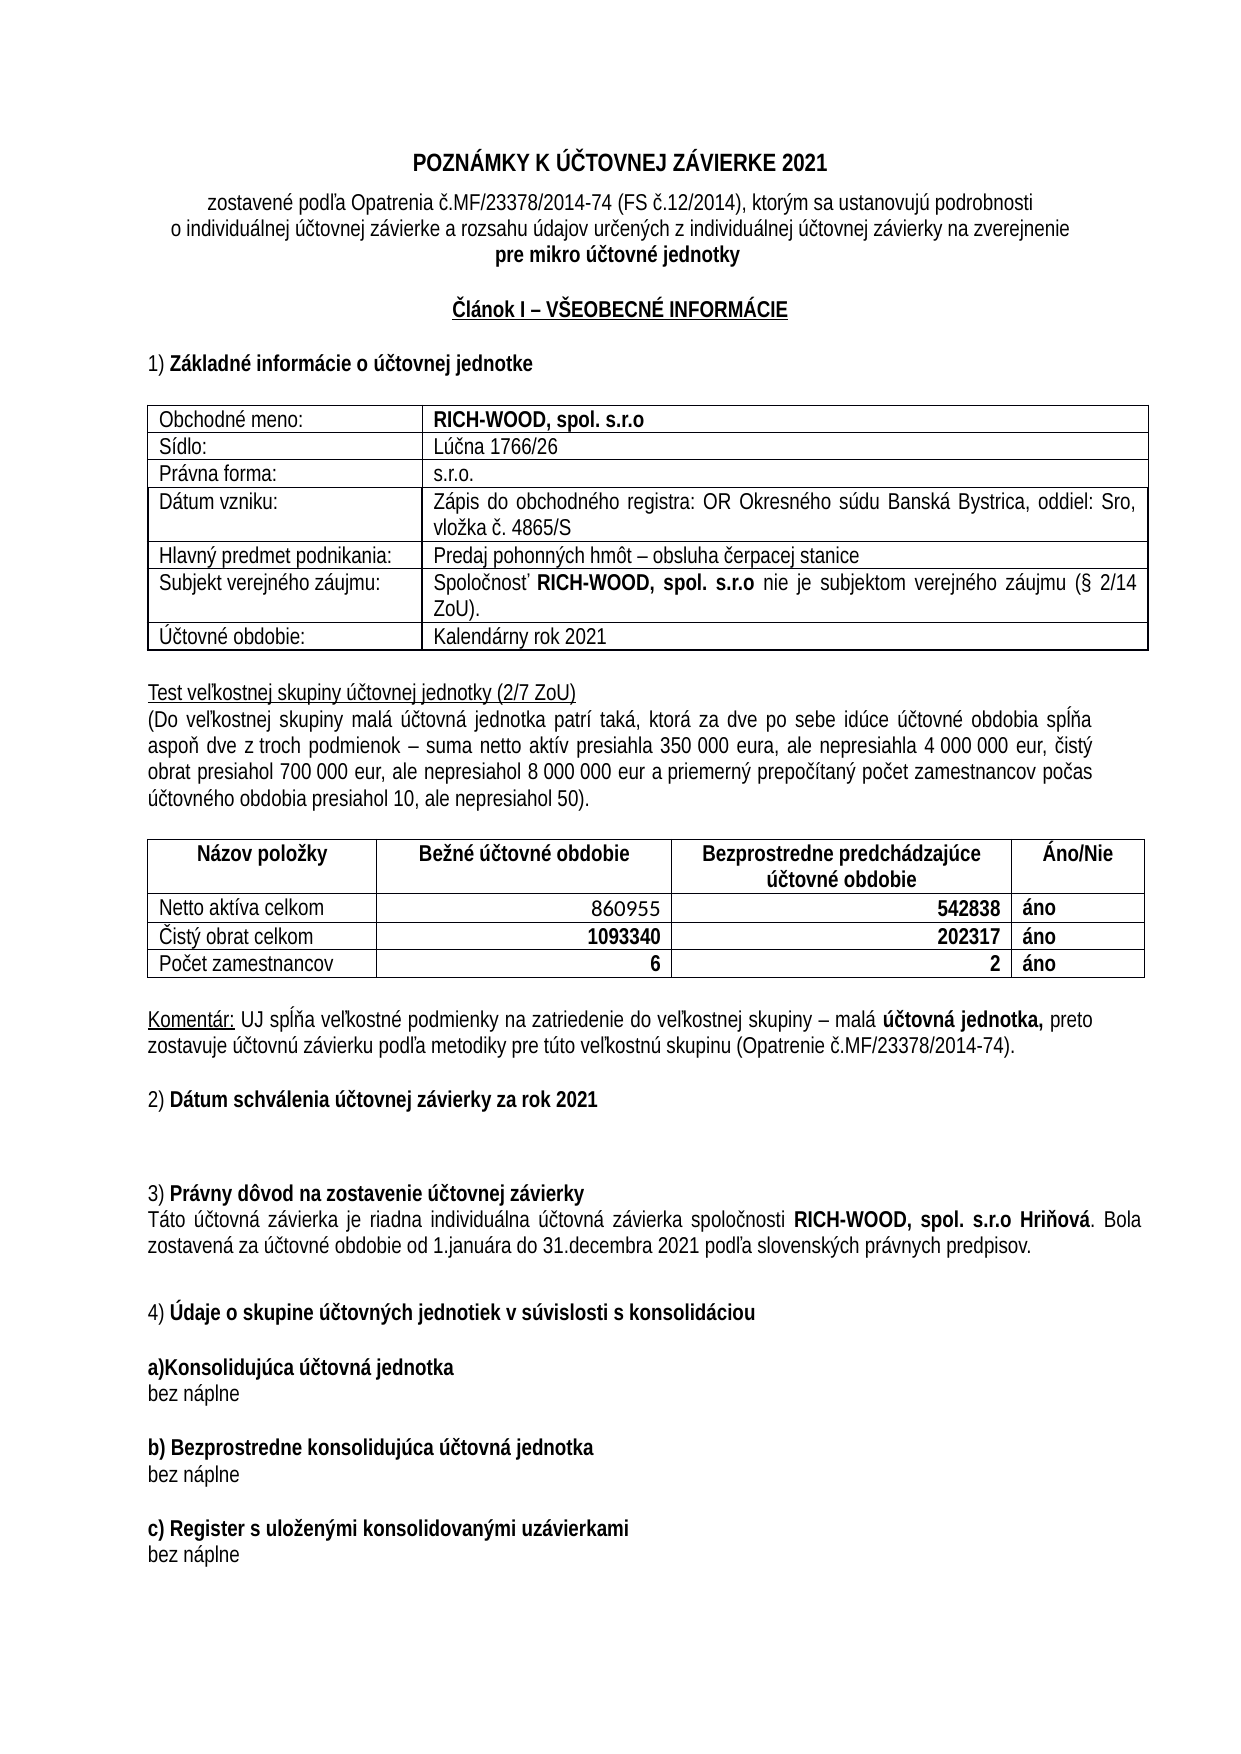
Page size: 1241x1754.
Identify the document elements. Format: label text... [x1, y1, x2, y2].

table_cell Netto aktíva celkom [148, 894, 376, 922]
table_cell Kalendárny rok 2021 [423, 623, 1147, 649]
table_cell Spoločnosť RICH-WOOD, spol. s.r.o nie je subjektom verejného záujmu (§ 2/14 ZoU). [423, 569, 1147, 622]
text Test veľkostnej skupiny účtovnej jednotky (2/7 ZoU) [148, 679, 1137, 706]
table_cell Dátum vzniku: [149, 488, 421, 541]
table_cell Lúčna 1766/26 [423, 433, 1148, 459]
text Článok I – VŠEOBECNÉ INFORMÁCIE [148, 296, 1093, 322]
text Táto účtovná závierka je riadna individuálna účtovná závierka spoločnosti RICH-WOOD, spol. s.r.o Hriňová. Bola zostavená za účtovné obdobie od 1.januára do 31.decembra 2021 podľa slovenských právnych predpisov. [148, 1206, 1141, 1259]
table_cell Právna forma: [148, 460, 422, 487]
text bez náplne [148, 1461, 1141, 1487]
table_cell 202317 [672, 923, 1011, 949]
text 2) Dátum schválenia účtovnej závierky za rok 2021 [148, 1086, 1093, 1113]
table_cell áno [1012, 923, 1144, 949]
table_cell áno [1012, 894, 1144, 922]
text bez náplne [148, 1380, 1141, 1406]
table_header Názov položky [148, 840, 376, 893]
table_cell 6 [377, 950, 671, 977]
table_cell Subjekt verejného záujmu: [149, 569, 421, 622]
table_cell Čistý obrat celkom [148, 923, 376, 949]
text POZNÁMKY K ÚČTOVNEJ ZÁVIERKE 2021 [148, 148, 1093, 176]
table_cell Účtovné obdobie: [149, 623, 421, 649]
text Komentár: UJ spĺňa veľkostné podmienky na zatriedenie do veľkostnej skupiny – malá účtovná jednotka, preto zostavuje účtovnú závierku podľa metodiky pre túto veľkostnú skupinu (Opatrenie č.MF/23378/2014-74). [148, 1006, 1093, 1058]
text 3) Právny dôvod na zostavenie účtovnej závierky [148, 1179, 1141, 1206]
text b) Bezprostredne konsolidujúca účtovná jednotka [148, 1434, 1141, 1461]
text c) Register s uloženými konsolidovanými uzávierkami [148, 1515, 1141, 1541]
table_header RICH-WOOD, spol. s.r.o [423, 406, 1148, 432]
table_header Bežné účtovné obdobie [377, 840, 671, 893]
table_cell áno [1012, 950, 1144, 977]
text pre mikro účtovné jednotky [148, 241, 1093, 268]
table_header Áno/Nie [1012, 840, 1144, 893]
table_header Bezprostredne predchádzajúce účtovné obdobie [672, 840, 1011, 893]
table_cell 1093340 [377, 923, 671, 949]
text 1) Základné informácie o účtovnej jednotke [148, 350, 1093, 377]
table_cell Sídlo: [148, 433, 422, 459]
table_cell 542838 [672, 894, 1011, 922]
table_cell Predaj pohonných hmôt – obsluha čerpacej stanice [423, 542, 1147, 568]
text bez náplne [148, 1541, 1141, 1568]
text 4) Údaje o skupine účtovných jednotiek v súvislosti s konsolidáciou [148, 1299, 1093, 1326]
table_cell Počet zamestnancov [148, 950, 376, 977]
table_cell s.r.o. [423, 460, 1148, 487]
table_cell 860955 [377, 894, 671, 922]
table_cell Zápis do obchodného registra: OR Okresného súdu Banská Bystrica, oddiel: Sro, vložka č. 4865/S [423, 488, 1147, 541]
text (Do veľkostnej skupiny malá účtovná jednotka patrí taká, ktorá za dve po sebe idúce účtovné obdobia spĺňa aspoň dve z troch podmienok – suma netto aktív presiahla 350 000 eura, ale nepresiahla 4 000 000 eur, čistý obrat presiahol 700 000 eur, ale nepresiahol 8 000 000 eur a priemerný prepočítaný počet zamestnancov počas účtovného obdobia presiahol 10, ale nepresiahol 50). [148, 706, 1093, 811]
text a)Konsolidujúca účtovná jednotka [148, 1353, 1141, 1380]
table_cell Hlavný predmet podnikania: [149, 542, 421, 568]
text zostavené podľa Opatrenia č.MF/23378/2014-74 (FS č.12/2014), ktorým sa ustanovujú podrobnosti o individuálnej účtovnej závierke a rozsahu údajov určených z individuálnej účtovnej závierky na zverejnenie [148, 189, 1093, 241]
table_cell 2 [672, 950, 1011, 977]
table_header Obchodné meno: [148, 406, 422, 432]
